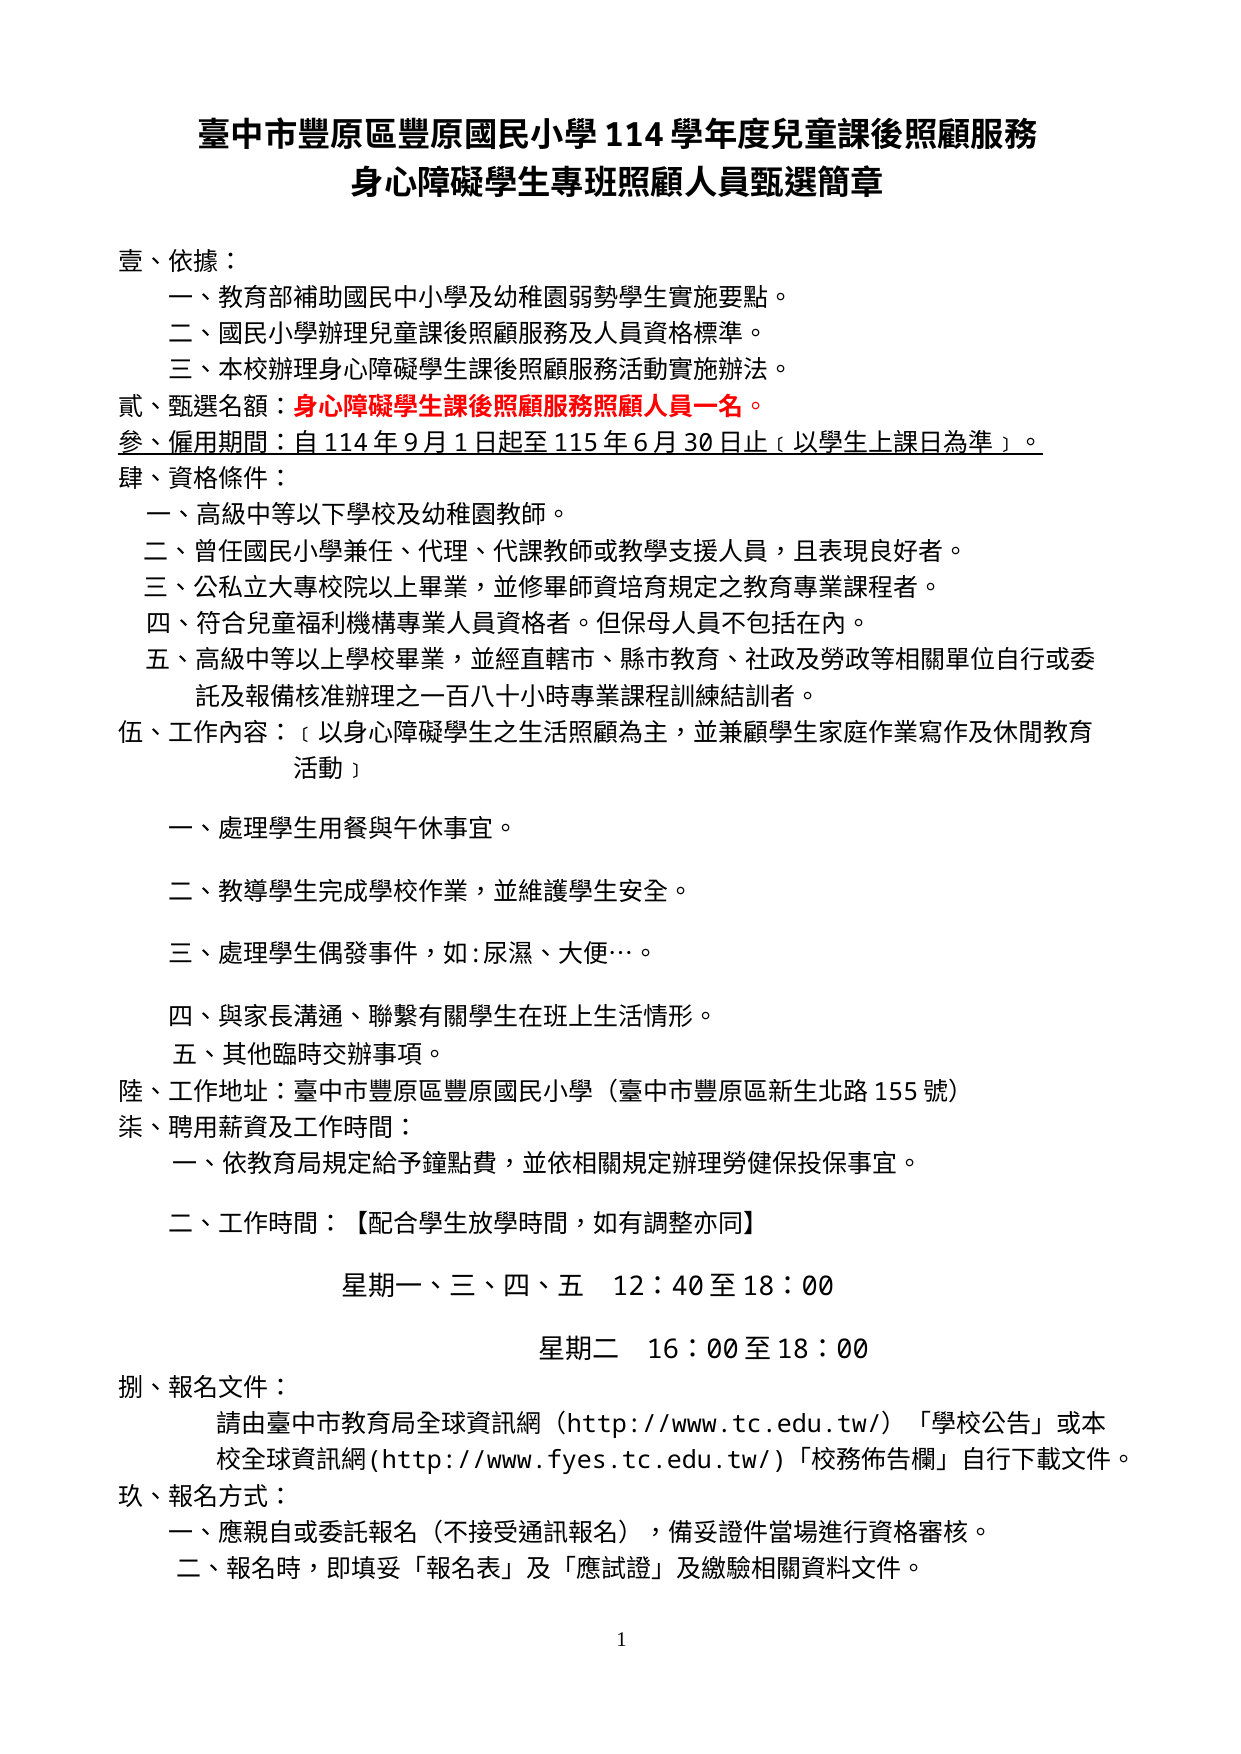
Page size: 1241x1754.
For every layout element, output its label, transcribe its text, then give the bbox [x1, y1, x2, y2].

text 壹、依據： [118, 241, 1116, 277]
text 二、報名時，即填妥「報名表」及「應試證」及繳驗相關資料文件。 [176, 1549, 1116, 1585]
text 身心障礙學生專班照顧人員甄選簡章 [118, 156, 1116, 204]
text 參、僱用期間：自114年9月1日起至115年6月30日止﹝以學生上課日為準﹞。 [118, 422, 1116, 459]
text 一、依教育局規定給予鐘點費，並依相關規定辦理勞健保投保事宜。 [172, 1144, 1116, 1180]
text 二、教導學生完成學校作業，並維護學生安全。 [168, 847, 1116, 910]
text 二、曾任國民小學兼任、代理、代課教師或教學支援人員，且表現良好者。 [118, 531, 1116, 567]
text 陸、工作地址：臺中市豐原區豐原國民小學（臺中市豐原區新生北路155號） [118, 1071, 1116, 1107]
text 臺中市豐原區豐原國民小學114學年度兒童課後照顧服務 [118, 108, 1116, 156]
text 二、國民小學辦理兒童課後照顧服務及人員資格標準。 [118, 314, 1116, 350]
text 三、公私立大專校院以上畢業，並修畢師資培育規定之教育專業課程者。 [118, 567, 1116, 604]
text 四、符合兒童福利機構專業人員資格者。但保母人員不包括在內。 [146, 604, 1116, 640]
text 二、工作時間：【配合學生放學時間，如有調整亦同】 [118, 1180, 1116, 1242]
text 捌、報名文件： [118, 1367, 1116, 1404]
text 請由臺中市教育局全球資訊網（http://www.tc.edu.tw/）「學校公告」或本校全球資訊網(http://www.fyes.tc.edu.tw/)「校務佈告欄」自行下載文件。 [217, 1404, 1116, 1476]
text 星期一、三、四、五 12：40至18：00 [341, 1242, 1116, 1305]
text 玖、報名方式： [118, 1476, 1116, 1512]
text 一、處理學生用餐與午休事宜。 [168, 785, 1116, 847]
text 三、處理學生偶發事件，如:尿濕、大便…。 [168, 910, 1116, 972]
text 貳、甄選名額：身心障礙學生課後照顧服務照顧人員一名。 [118, 386, 1116, 422]
text 五、高級中等以上學校畢業，並經直轄市、縣市教育、社政及勞政等相關單位自行或委託及報備核准辦理之一百八十小時專業課程訓練結訓者。 [145, 640, 1116, 712]
text 三、本校辦理身心障礙學生課後照顧服務活動實施辦法。 [118, 350, 1116, 386]
text 伍、工作內容：﹝以身心障礙學生之生活照顧為主，並兼顧學生家庭作業寫作及休閒教育活動﹞ [118, 712, 1116, 785]
text 五、其他臨時交辦事項。 [172, 1035, 1116, 1071]
text 四、與家長溝通、聯繫有關學生在班上生活情形。 [168, 972, 1116, 1035]
text 柒、聘用薪資及工作時間： [118, 1107, 1116, 1144]
text 一、教育部補助國民中小學及幼稚園弱勢學生實施要點。 [118, 277, 1116, 314]
text 星期二 16：00至18：00 [343, 1305, 1116, 1367]
text 一、應親自或委託報名（不接受通訊報名），備妥證件當場進行資格審核。 [168, 1512, 1116, 1549]
text 一、高級中等以下學校及幼稚園教師。 [146, 495, 1116, 531]
text 肆、資格條件： [118, 459, 1116, 495]
